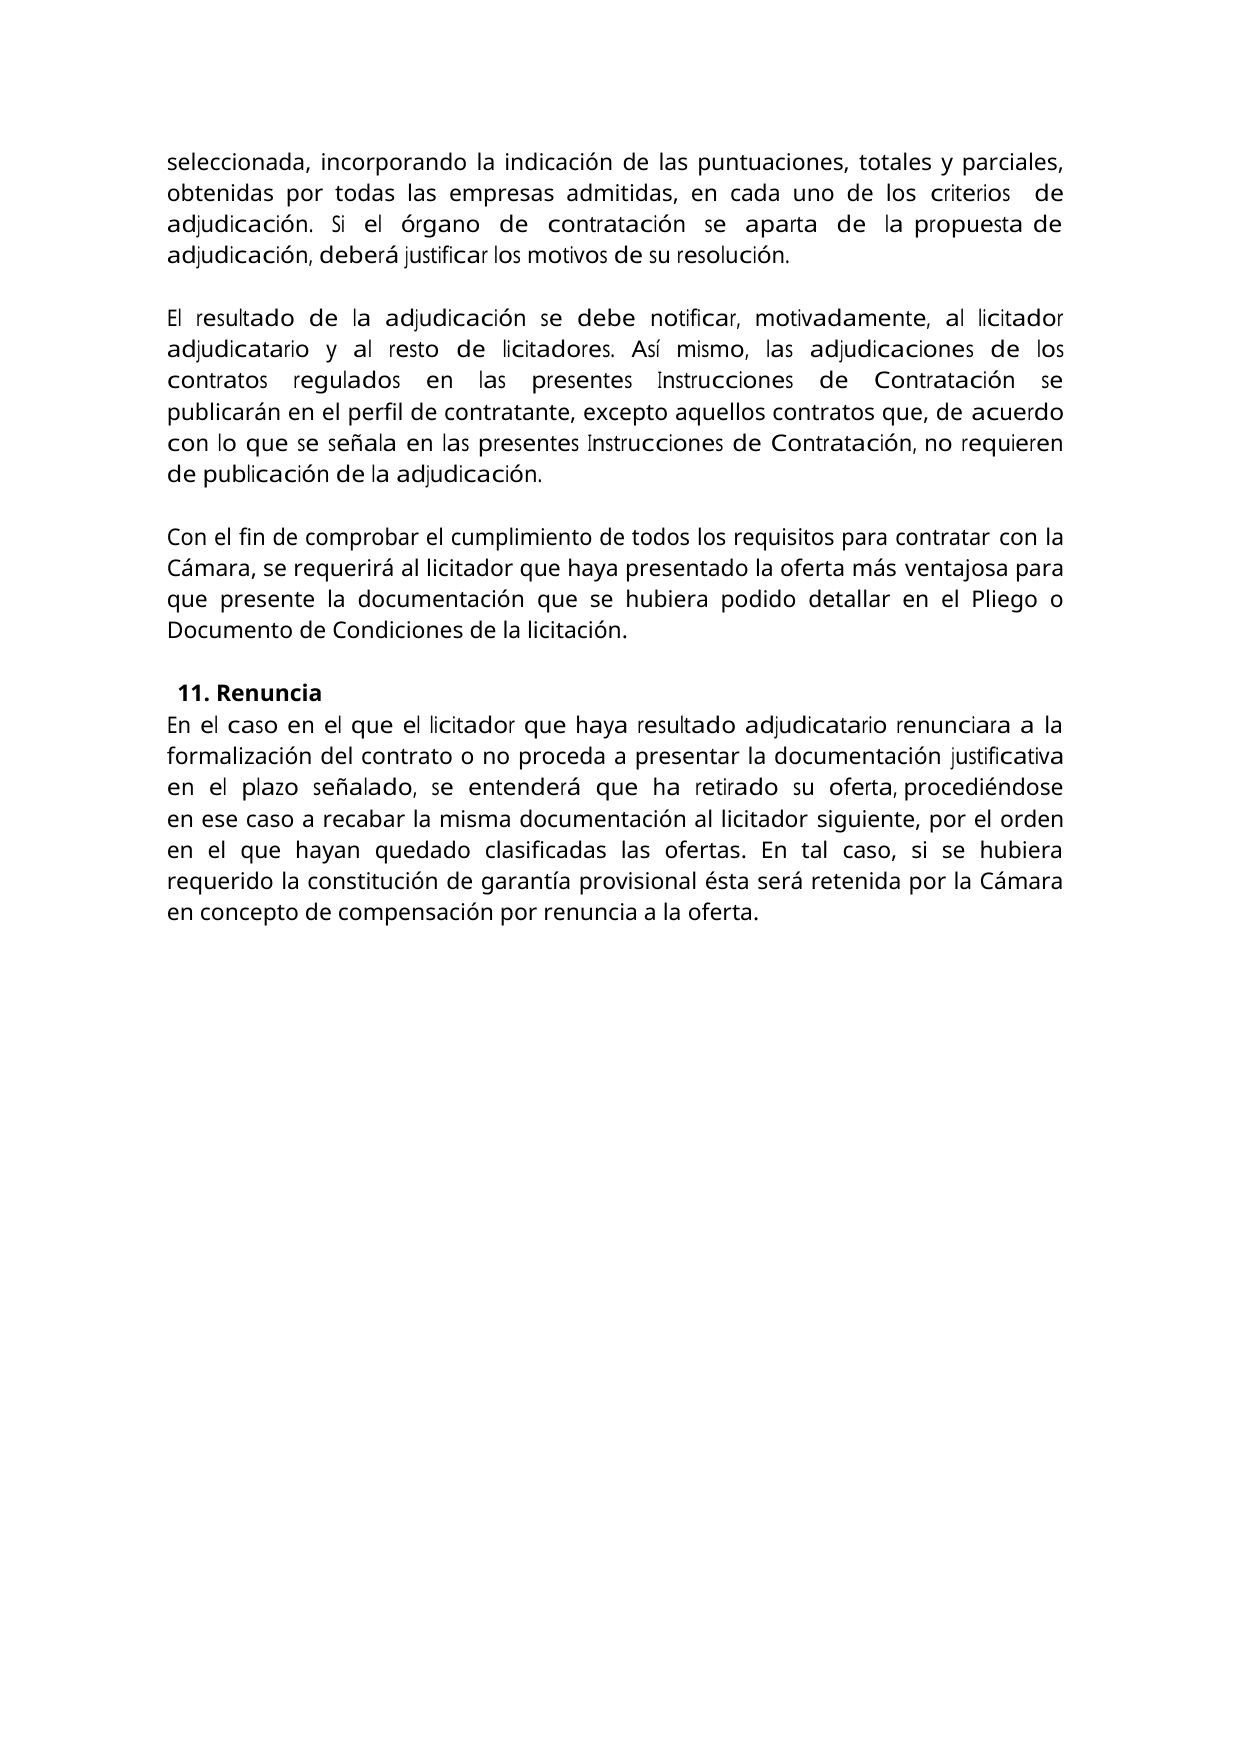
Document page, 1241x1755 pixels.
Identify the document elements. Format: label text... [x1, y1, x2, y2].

text Con el fin de comprobar el cumplimiento de todos los requisitos para contratar con la Cámara, se requerirá al licitador que haya presentado la oferta más ventajosa para que presente la documentación que se hubiera podido detallar en el Pliego o Documento de Condiciones de la licitación. [167, 521, 1064, 646]
list Renuncia [177, 677, 1076, 708]
text En el caso en el que el licitador que haya resultado adjudicatario renunciara a la formalización del contrato o no proceda a presentar la documentación justificativa en el plazo señalado, se entenderá que ha retirado su oferta, procediéndose en ese caso a recabar la misma documentación al licitador siguiente, por el orden en el que hayan quedado clasificadas las ofertas. En tal caso, si se hubiera requerido la constitución de garantía provisional ésta será retenida por la Cámara en concepto de compensación por renuncia a la oferta. [167, 709, 1064, 927]
text El resultado de la adjudicación se debe notificar, motivadamente, al licitador adjudicatario y al resto de licitadores. Así mismo, las adjudicaciones de los contratos regulados en las presentes Instrucciones de Contratación se publicarán en el perfil de contratante, excepto aquellos contratos que, de acuerdo con lo que se señala en las presentes Instrucciones de Contratación, no requieren de publicación de la adjudicación. [167, 302, 1064, 489]
text seleccionada, incorporando la indicación de las puntuaciones, totales y parciales, obtenidas por todas las empresas admitidas, en cada uno de los criterios de adjudicación. Si el órgano de contratación se aparta de la propuesta de adjudicación, deberá justificar los motivos de su resolución. [167, 146, 1064, 271]
